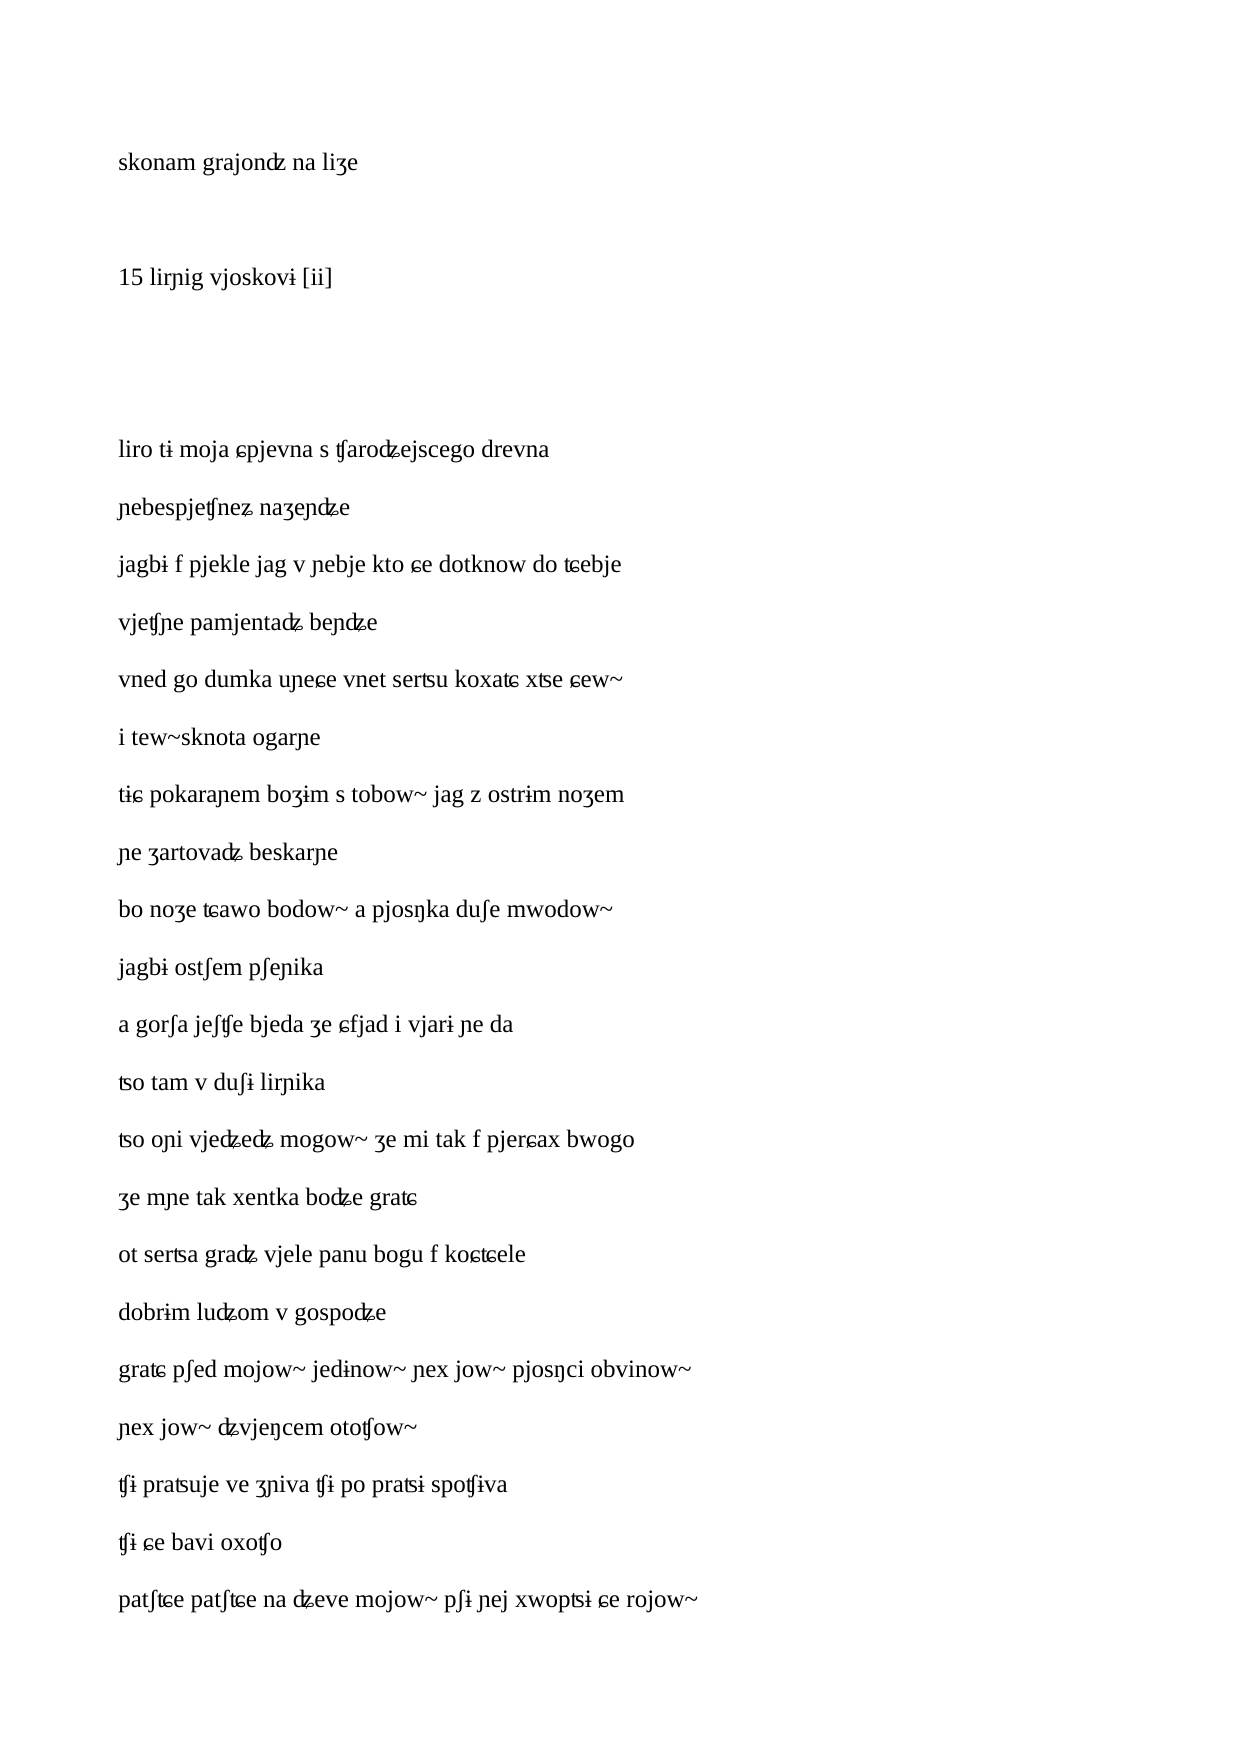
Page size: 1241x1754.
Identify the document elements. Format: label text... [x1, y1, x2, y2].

text skonam grajonʣ na liʒe 15 lirɲig vjoskovɨ [ii] liro tɨ moja ɕpjevna s ʧaroʥejscego drevna ɲebespjeʧneʑ naʒeɲʥe jagbɨ f pjekle jag v ɲebje kto ɕe dotknow do ʨebje vjeʧɲe pamjentaʥ beɲʥe vned go dumka uɲeɕe vnet serʦu koxaʨ xʦe ɕew~ i tew~sknota ogarɲe tɨɕ pokaraɲem boʒɨm s tobow~ jag z ostrɨm noʒem ɲe ʒartovaʥ beskarɲe bo noʒe ʨawo bodow~ a pjosŋka duʃe mwodow~ jagbɨ ostʃem pʃeɲika a gorʃa jeʃʧe bjeda ʒe ɕfjad i vjarɨ ɲe da ʦo tam v duʃɨ lirɲika ʦo oɲi vjeʥeʥ mogow~ ʒe mi tak f pjerɕax bwogo ʒe mɲe tak xentka boʥe graʨ ot serʦa graʥ vjele panu bogu f koɕʨele dobrɨm luʥom v gospoʥe graʨ pʃed mojow~ jedɨnow~ ɲex jow~ pjosŋci obvinow~ ɲex jow~ ʥvjeŋcem otoʧow~ ʧɨ praʦuje ve ʒɲiva ʧɨ po praʦɨ spoʧɨva ʧɨ ɕe bavi oxoʧo patʃʨe patʃʨe na ʥeve mojow~ pʃɨ ɲej xwopʦɨ ɕe rojow~ [118, 118, 1122, 1613]
